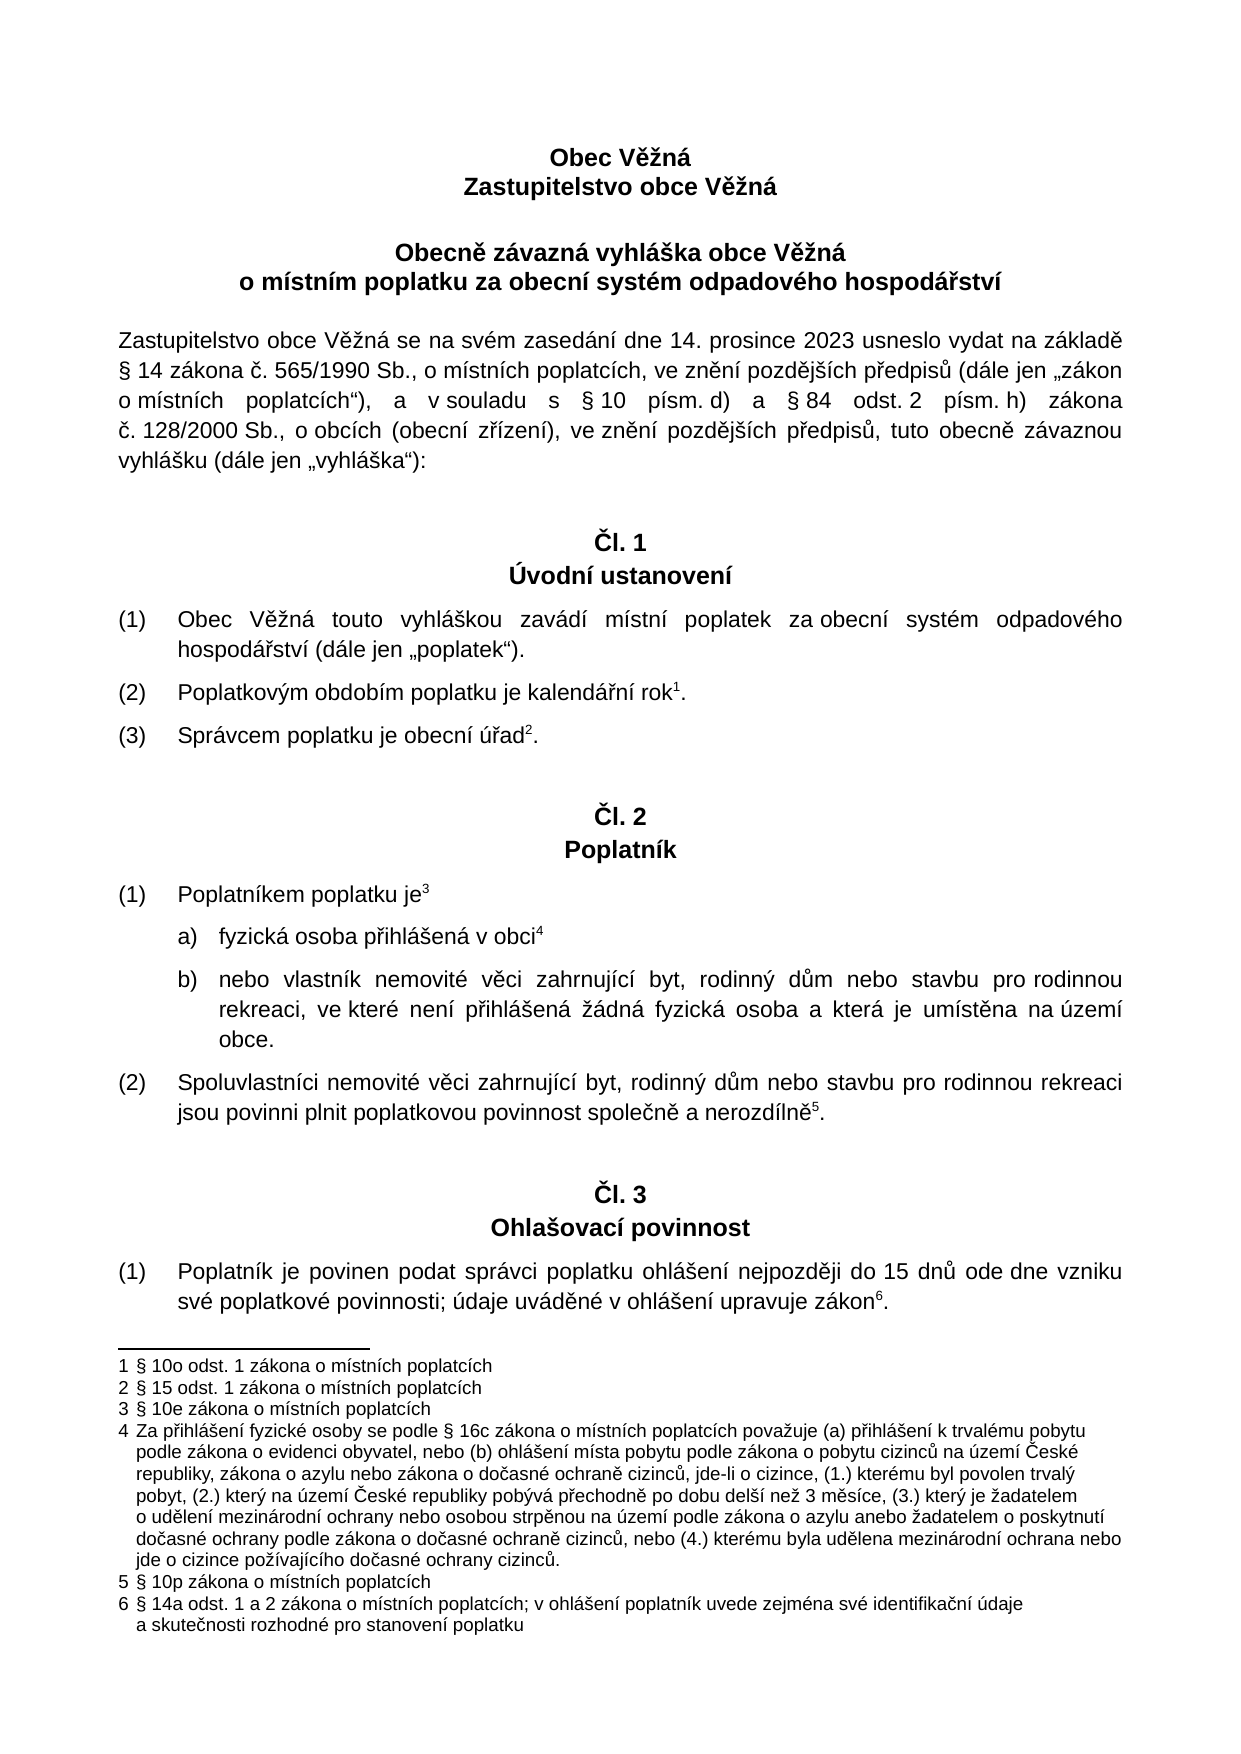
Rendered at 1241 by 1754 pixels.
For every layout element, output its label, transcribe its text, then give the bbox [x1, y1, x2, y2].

list § 10o odst. 1 zákona o místních poplatcích [118, 1355, 1122, 1377]
subtitle Čl. 2 Poplatník [118, 802, 1122, 864]
list Poplatník je povinen podat správci poplatku ohlášení nejpozději do 15 dnů ode dne vzniku své poplatkové povinnosti; údaje uváděné v ohlášení upravuje zákon. [118, 1258, 1122, 1315]
list Správcem poplatku je obecní úřad. [118, 722, 1122, 748]
list Spoluvlastníci nemovité věci zahrnující byt, rodinný dům nebo stavbu pro rodinnou rekreaci jsou povinni plnit poplatkovou povinnost společně a nerozdílně. [118, 1069, 1122, 1126]
text Zastupitelstvo obce Věžná se na svém zasedání dne 14. prosince 2023 usneslo vydat na základě § 14 zákona č. 565/1990 Sb., o místních poplatcích, ve znění pozdějších předpisů (dále jen „zákon o místních poplatcích“), a v souladu s § 10 písm. d) a § 84 odst. 2 písm. h) zákona č. 128/2000 Sb., o obcích (obecní zřízení), ve znění pozdějších předpisů, tuto obecně závaznou vyhlášku (dále jen „vyhláška“): [118, 327, 1122, 474]
list Obec Věžná touto vyhláškou zavádí místní poplatek za obecní systém odpadového hospodářství (dále jen „poplatek“). [118, 606, 1122, 663]
list § 14a odst. 1 a 2 zákona o místních poplatcích; v ohlášení poplatník uvede zejména své identifikační údaje a skutečnosti rozhodné pro stanovení poplatku [118, 1592, 1122, 1635]
list nebo vlastník nemovité věci zahrnující byt, rodinný dům nebo stavbu pro rodinnou rekreaci, ve které není přihlášená žádná fyzická osoba a která je umístěna na území obce. [177, 966, 1122, 1053]
list fyzická osoba přihlášená v obci [177, 923, 1122, 950]
subtitle Čl. 1 Úvodní ustanovení [118, 528, 1122, 589]
list Poplatkovým obdobím poplatku je kalendářní rok. [118, 679, 1122, 706]
subtitle Obecně závazná vyhláška obce Věžná o místním poplatku za obecní systém odpadového hospodářství [118, 238, 1122, 295]
list § 10e zákona o místních poplatcích [118, 1398, 1122, 1420]
title Obec Věžná Zastupitelstvo obce Věžná [118, 143, 1122, 201]
subtitle Čl. 3 Ohlašovací povinnost [118, 1179, 1122, 1241]
list § 15 odst. 1 zákona o místních poplatcích [118, 1377, 1122, 1398]
list § 10p zákona o místních poplatcích [118, 1571, 1122, 1592]
list Za přihlášení fyzické osoby se podle § 16c zákona o místních poplatcích považuje (a) přihlášení k trvalému pobytu podle zákona o evidenci obyvatel, nebo (b) ohlášení místa pobytu podle zákona o pobytu cizinců na území České republiky, zákona o azylu nebo zákona o dočasné ochraně cizinců, jde-li o cizince, (1.) kterému byl povolen trvalý pobyt, (2.) který na území České republiky pobývá přechodně po dobu delší než 3 měsíce, (3.) který je žadatelem o udělení mezinárodní ochrany nebo osobou strpěnou na území podle zákona o azylu anebo žadatelem o poskytnutí dočasné ochrany podle zákona o dočasné ochraně cizinců, nebo (4.) kterému byla udělena mezinárodní ochrana nebo jde o cizince požívajícího dočasné ochrany cizinců. [118, 1420, 1122, 1571]
list Poplatníkem poplatku je [118, 881, 1122, 907]
